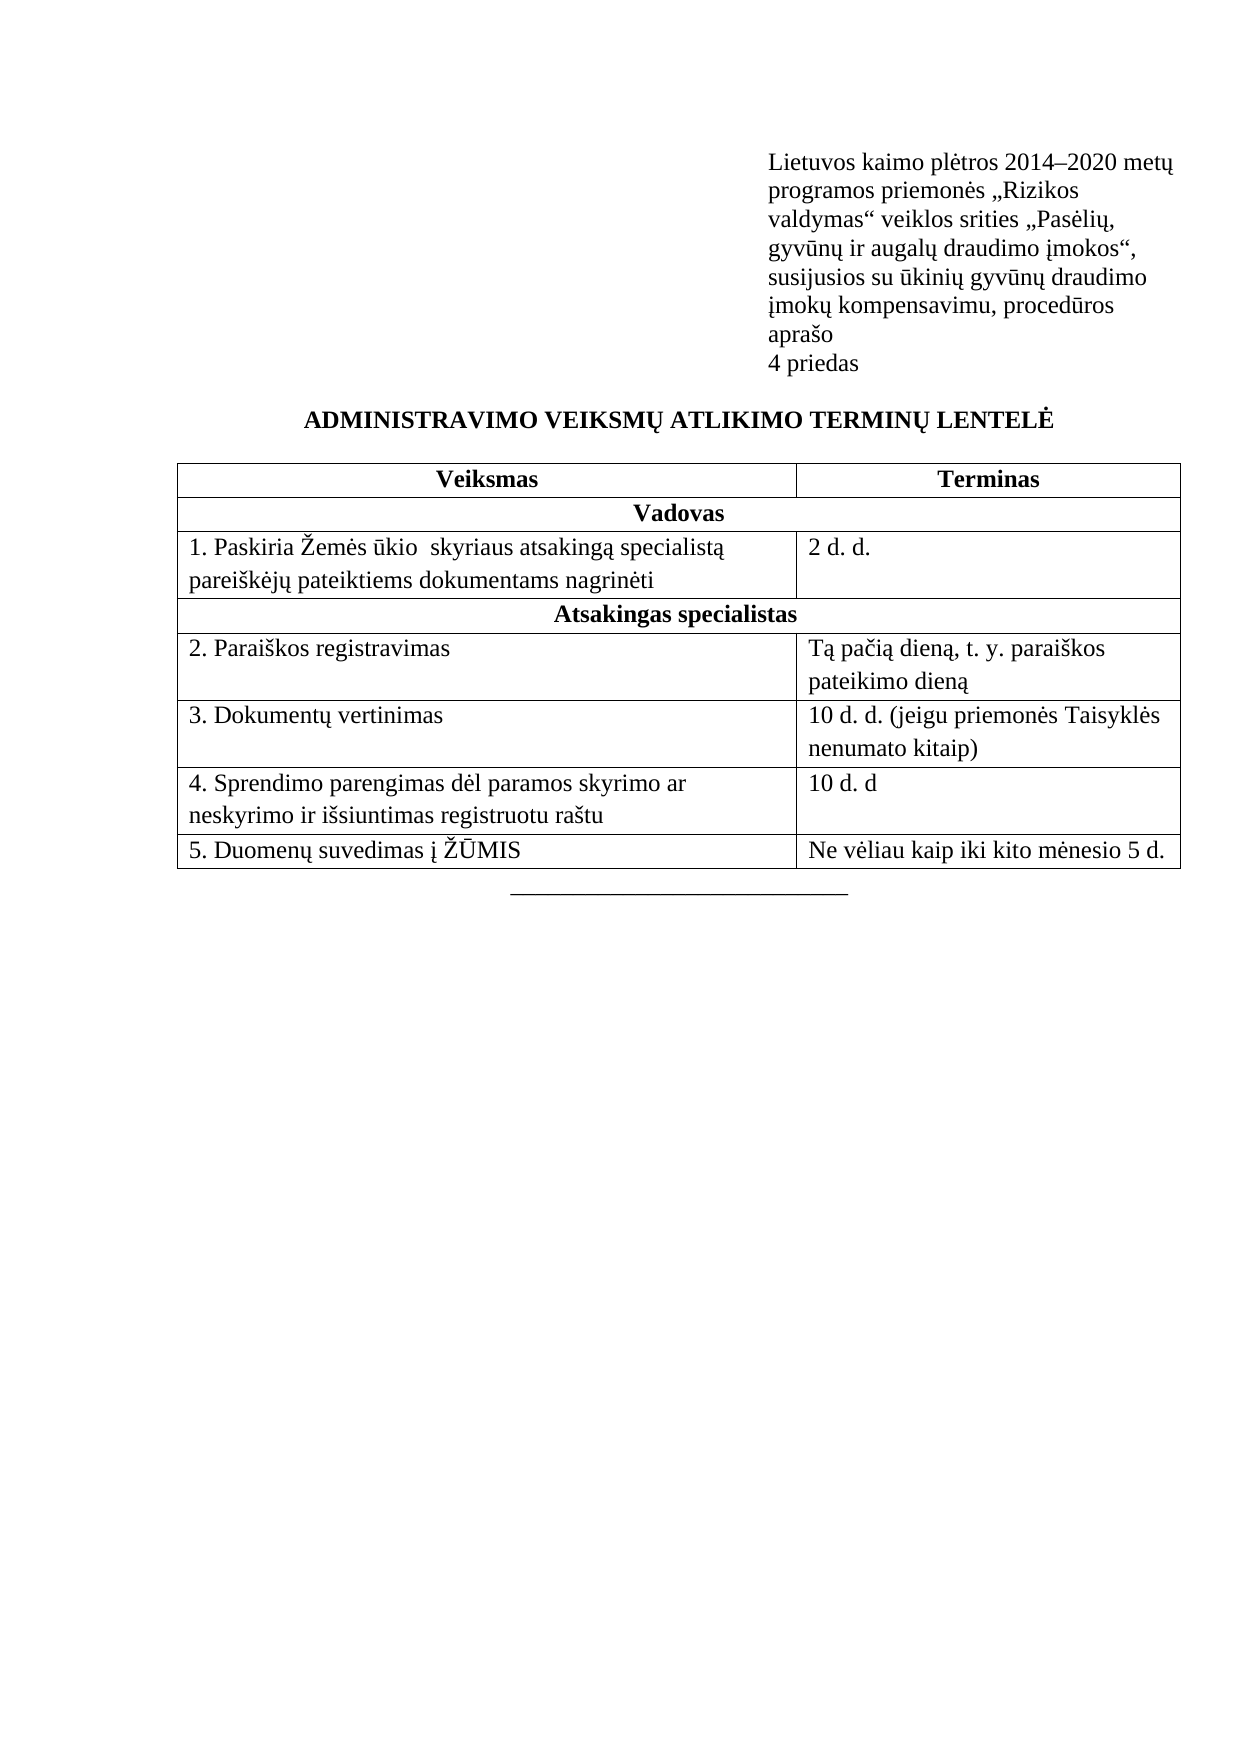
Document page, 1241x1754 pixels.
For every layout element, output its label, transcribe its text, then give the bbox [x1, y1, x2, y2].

table_cell 2. Paraiškos registravimas [178, 634, 796, 699]
table_cell Vadovas [178, 498, 1180, 531]
table_cell Ne vėliau kaip iki kito mėnesio 5 d. [797, 835, 1180, 868]
table_cell 10 d. d. (jeigu priemonės Taisyklės nenumato kitaip) [797, 701, 1180, 767]
table_header Terminas [797, 464, 1180, 497]
table_cell 2 d. d. [797, 532, 1180, 598]
table_cell Tą pačią dieną, t. y. paraiškos pateikimo dieną [797, 634, 1180, 699]
table_cell 3. Dokumentų vertinimas [178, 701, 796, 767]
text 4 priedas [768, 348, 1181, 377]
text ADMINISTRAVIMO VEIKSMŲ ATLIKIMO TERMINŲ LENTELĖ [177, 406, 1181, 434]
table_cell 5. Duomenų suvedimas į ŽŪMIS [178, 835, 796, 868]
table_cell Atsakingas specialistas [178, 599, 1180, 632]
table_cell 1. Paskiria Žemės ūkio skyriaus atsakingą specialistą pareiškėjų pateiktiems dokumentams nagrinėti [178, 532, 796, 598]
table_cell 10 d. d [797, 768, 1180, 834]
text Lietuvos kaimo plėtros 2014–2020 metų programos priemonės „Rizikos valdymas“ veiklos srities „Pasėlių, gyvūnų ir augalų draudimo įmokos“, susijusios su ūkinių gyvūnų draudimo įmokų kompensavimu, procedūros aprašo [768, 147, 1181, 348]
text ___________________________ [177, 869, 1181, 897]
table_cell 4. Sprendimo parengimas dėl paramos skyrimo ar neskyrimo ir išsiuntimas registruotu raštu [178, 768, 796, 834]
table_header Veiksmas [178, 464, 796, 497]
